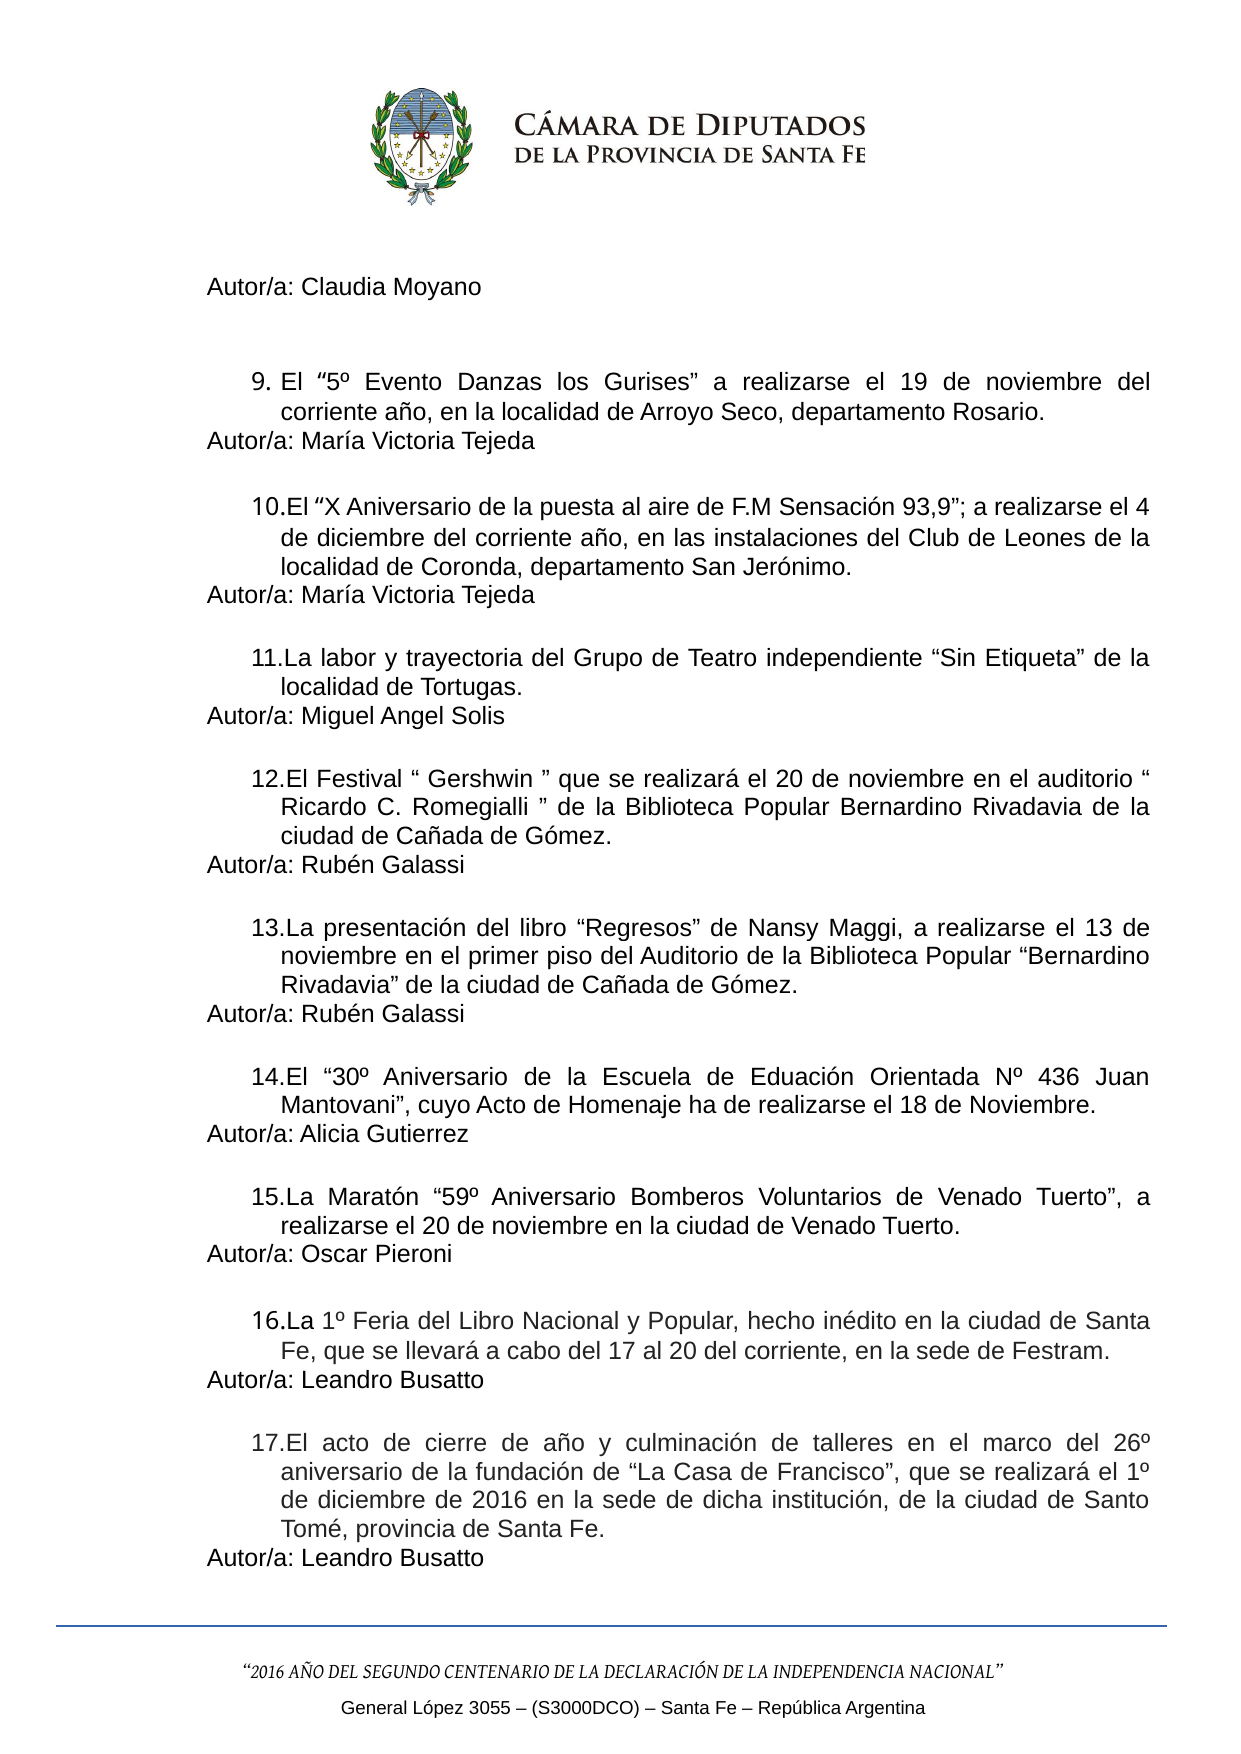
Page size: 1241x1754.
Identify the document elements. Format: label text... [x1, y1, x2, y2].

list El “30º Aniversario de la Escuela de Eduación Orientada Nº 436 Juan Mantovani”, cuyo Acto de Homenaje ha de realizarse el 18 de Noviembre. [251, 1062, 1152, 1119]
text Autor/a: Alicia Gutierrez [207, 1119, 1152, 1148]
text Autor/a: María Victoria Tejeda [207, 426, 1152, 455]
text Autor/a: Rubén Galassi [207, 850, 1152, 878]
text Autor/a: Leandro Busatto [207, 1365, 1152, 1394]
list La Maratón “59º Aniversario Bomberos Voluntarios de Venado Tuerto”, a realizarse el 20 de noviembre en la ciudad de Venado Tuerto. [251, 1182, 1152, 1239]
list El “5º Evento Danzas los Gurises” a realizarse el 19 de noviembre del corriente año, en la localidad de Arroyo Seco, departamento Rosario. [251, 363, 1152, 426]
list El “X Aniversario de la puesta al aire de F.M Sensación 93,9”; a realizarse el 4 de diciembre del corriente año, en las instalaciones del Club de Leones de la localidad de Coronda, departamento San Jerónimo. [251, 489, 1152, 580]
list El Festival “ Gershwin ” que se realizará el 20 de noviembre en el auditorio “ Ricardo C. Romegialli ” de la Biblioteca Popular Bernardino Rivadavia de la ciudad de Cañada de Gómez. [251, 763, 1152, 850]
list La presentación del libro “Regresos” de Nansy Maggi, a realizarse el 13 de noviembre en el primer piso del Auditorio de la Biblioteca Popular “Bernardino Rivadavia” de la ciudad de Cañada de Gómez. [251, 913, 1152, 999]
text Autor/a: Oscar Pieroni [207, 1239, 1152, 1268]
list La labor y trayectoria del Grupo de Teatro independiente “Sin Etiqueta” de la localidad de Tortugas. [251, 643, 1152, 701]
text Autor/a: Leandro Busatto [207, 1543, 1152, 1572]
list La 1º Feria del Libro Nacional y Popular, hecho inédito en la ciudad de Santa Fe, que se llevará a cabo del 17 al 20 del corriente, en la sede de Festram. [251, 1302, 1152, 1365]
list El acto de cierre de año y culminación de talleres en el marco del 26º aniversario de la fundación de “La Casa de Francisco”, que se realizará el 1º de diciembre de 2016 en la sede de dicha institución, de la ciudad de Santo Tomé, provincia de Santa Fe. [251, 1428, 1152, 1543]
text Autor/a: Claudia Moyano [207, 272, 1152, 300]
picture [370, 88, 866, 210]
text Autor/a: Rubén Galassi [207, 999, 1152, 1028]
text Autor/a: María Victoria Tejeda [207, 580, 1152, 609]
text Autor/a: Miguel Angel Solis [207, 701, 1152, 729]
